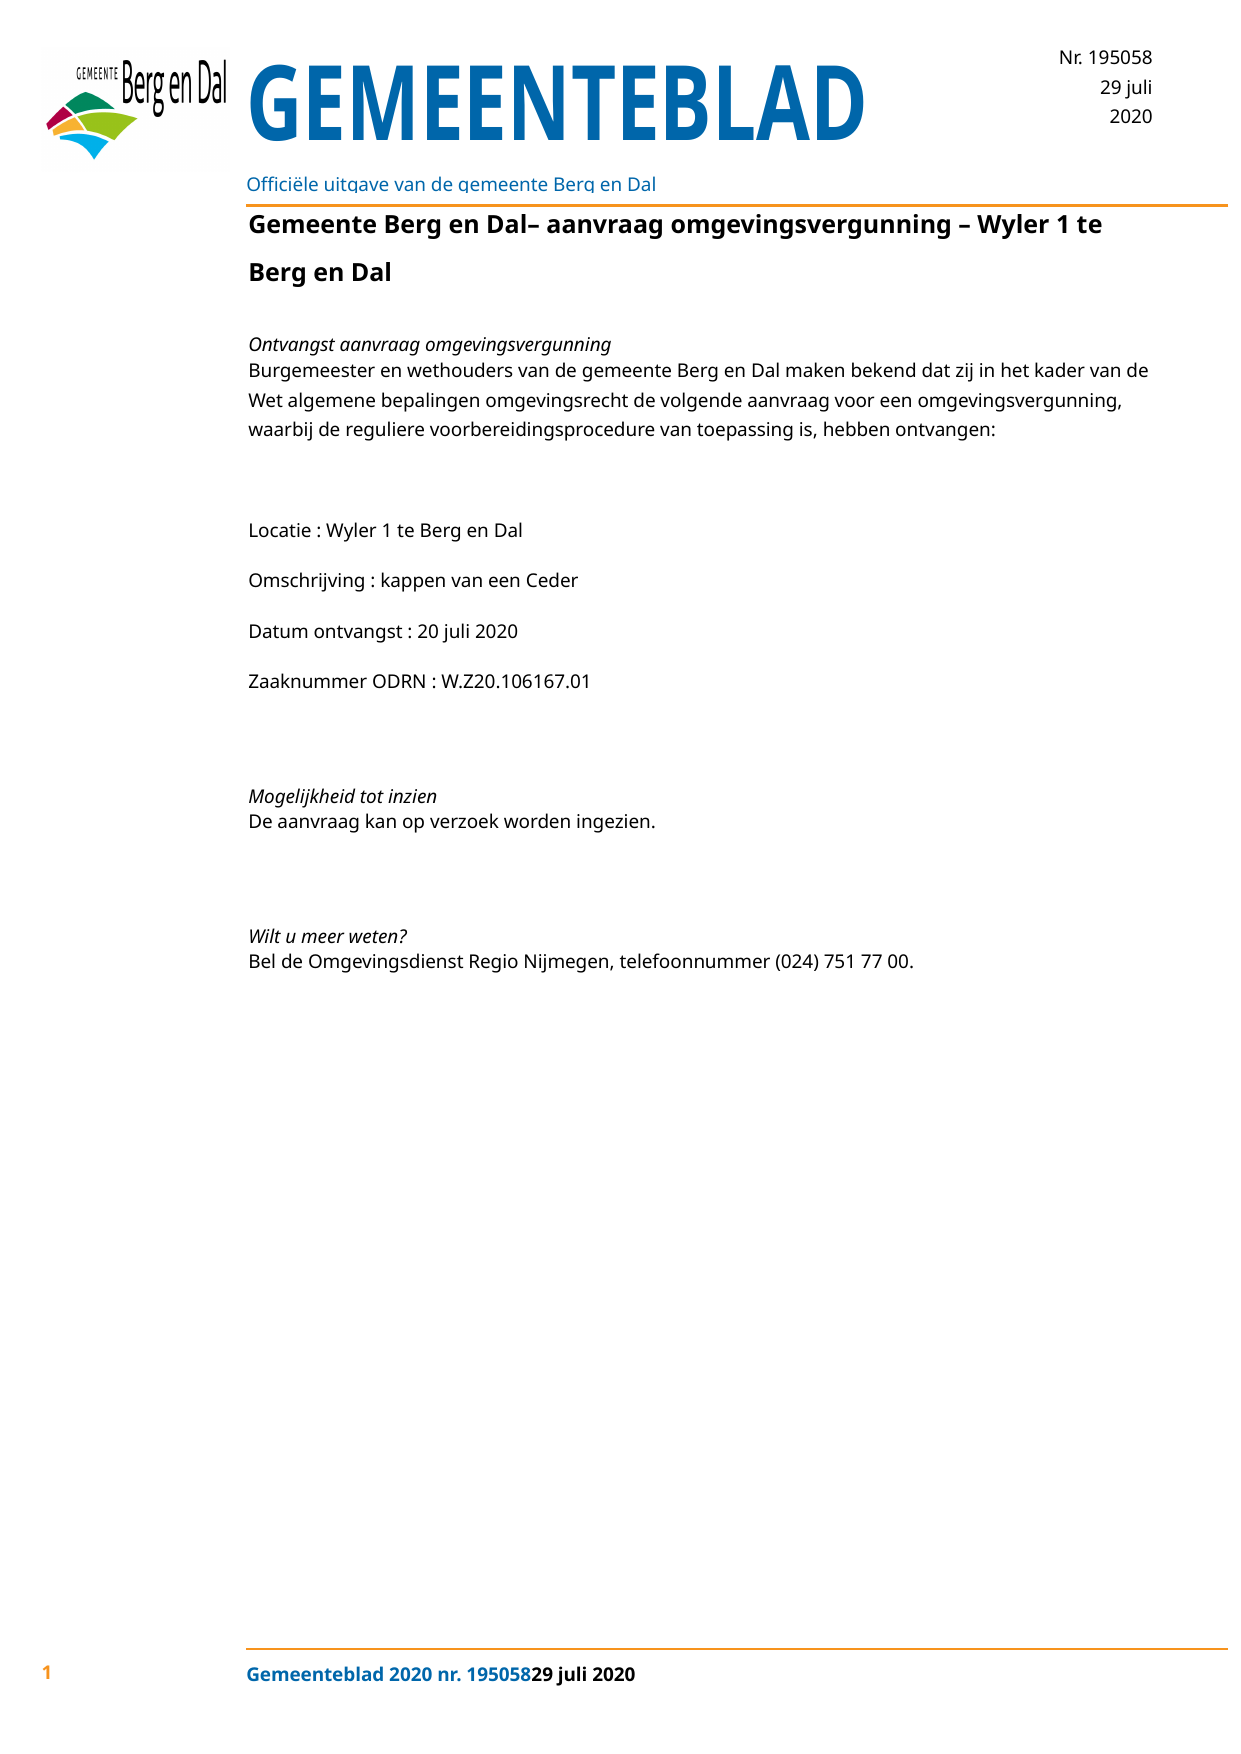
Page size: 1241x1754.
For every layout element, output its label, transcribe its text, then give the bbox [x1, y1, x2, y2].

text De aanvraag kan op verzoek worden ingezien. [248, 808, 1152, 834]
text Zaaknummer ODRN : W.Z20.106167.01 [248, 668, 1152, 694]
text Burgemeester en wethouders van de gemeente Berg en Dal maken bekend dat zij in het kader van de Wet algemene bepalingen omgevingsrecht de volgende aanvraag voor een omgevingsvergunning, waarbij de reguliere voorbereidingsprocedure van toepassing is, hebben ontvangen: [248, 357, 1152, 442]
text Omschrijving : kappen van een Ceder [248, 568, 1152, 593]
text Bel de Omgevingsdienst Regio Nijmegen, telefoonnummer (024) 751 77 00. [248, 949, 1152, 974]
text Locatie : Wyler 1 te Berg en Dal [248, 517, 1152, 543]
text Ontvangst aanvraag omgevingsvergunning [248, 331, 1152, 357]
text Mogelijkheid tot inzien [248, 783, 1152, 808]
text Datum ontvangst : 20 juli 2020 [248, 618, 1152, 644]
text Wilt u meer weten? [248, 923, 1152, 949]
text Gemeente Berg en Dal– aanvraag omgevingsvergunning – Wyler 1 te Berg en Dal [248, 207, 1152, 288]
picture [41, 47, 231, 172]
